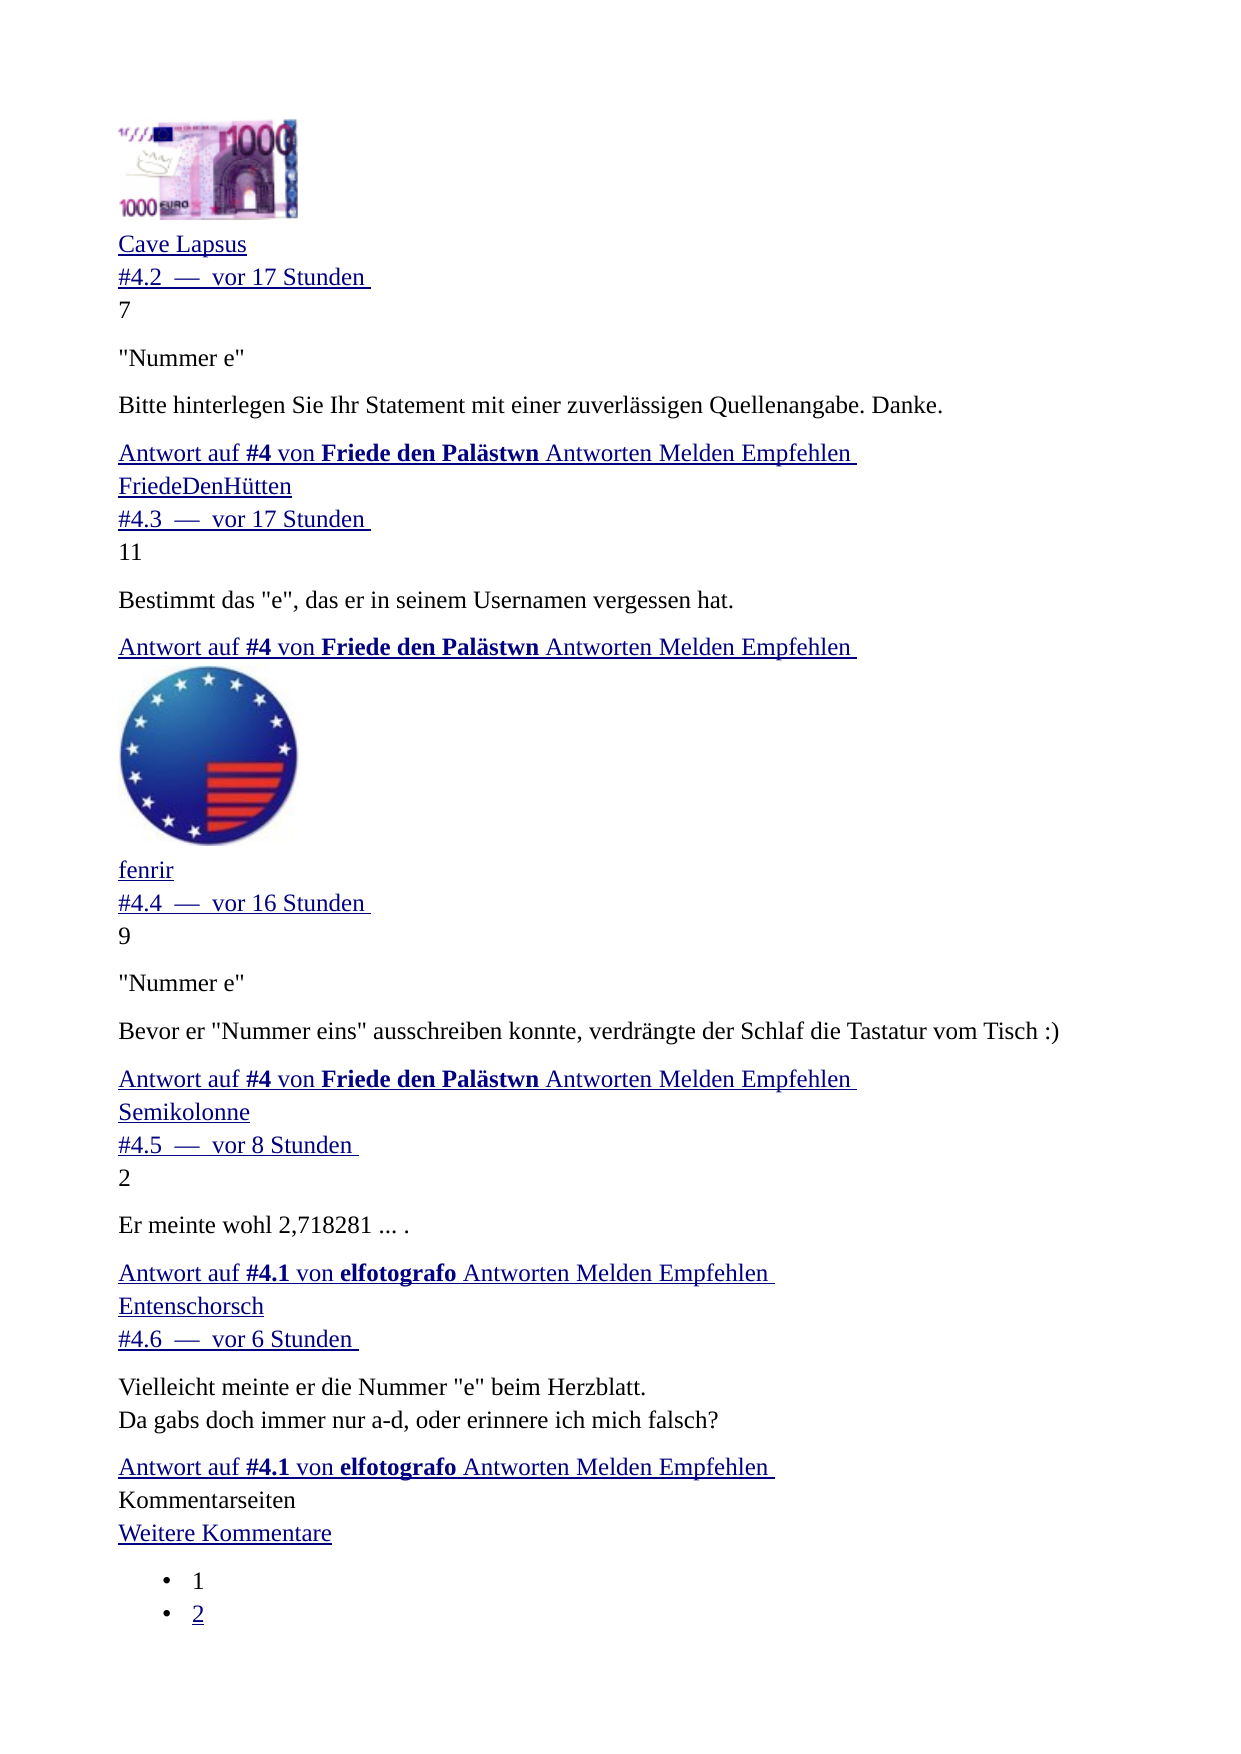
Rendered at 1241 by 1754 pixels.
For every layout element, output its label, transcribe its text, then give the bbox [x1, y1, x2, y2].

text Antwort auf #4 von Friede den Palästwn Antworten Melden Empfehlen [118, 632, 1122, 661]
text #4.5 — vor 8 Stunden [118, 1130, 1122, 1158]
text Vielleicht meinte er die Nummer "e" beim Herzblatt. Da gabs doch immer nur a-d, oder erinnere ich mich falsch? [118, 1372, 1122, 1433]
text #4.6 — vor 6 Stunden [118, 1324, 1122, 1353]
text Er meinte wohl 2,718281 ... . [118, 1210, 1122, 1239]
text Bestimmt das "e", das er in seinem Usernamen vergessen hat. [118, 585, 1122, 614]
text Entenschorsch [118, 1291, 1122, 1320]
picture [118, 118, 298, 220]
text 2 [118, 1163, 1122, 1192]
text "Nummer e" [118, 343, 1122, 372]
text #4.2 — vor 17 Stunden [118, 262, 1122, 291]
text #4.3 — vor 17 Stunden [118, 504, 1122, 533]
text Weitere Kommentare [118, 1518, 1122, 1547]
list 2 [162, 1599, 1122, 1628]
text Kommentarseiten [118, 1485, 1122, 1514]
text fenrir [118, 855, 1122, 884]
list 1 [162, 1566, 1122, 1595]
text Bitte hinterlegen Sie Ihr Statement mit einer zuverlässigen Quellenangabe. Danke. [118, 391, 1122, 419]
text 7 [118, 295, 1122, 324]
text #4.4 — vor 16 Stunden [118, 888, 1122, 917]
text "Nummer e" [118, 968, 1122, 997]
text Antwort auf #4 von Friede den Palästwn Antworten Melden Empfehlen [118, 1064, 1122, 1092]
text Bevor er "Nummer eins" ausschreiben konnte, verdrängte der Schlaf die Tastatur vom Tisch :) [118, 1016, 1122, 1045]
picture [118, 665, 300, 846]
text Semikolonne [118, 1097, 1122, 1126]
text FriedeDenHütten [118, 471, 1122, 500]
text 11 [118, 537, 1122, 566]
text Cave Lapsus [118, 229, 1122, 258]
text Antwort auf #4.1 von elfotografo Antworten Melden Empfehlen [118, 1452, 1122, 1481]
text Antwort auf #4.1 von elfotografo Antworten Melden Empfehlen [118, 1258, 1122, 1287]
text Antwort auf #4 von Friede den Palästwn Antworten Melden Empfehlen [118, 438, 1122, 467]
text 9 [118, 921, 1122, 950]
